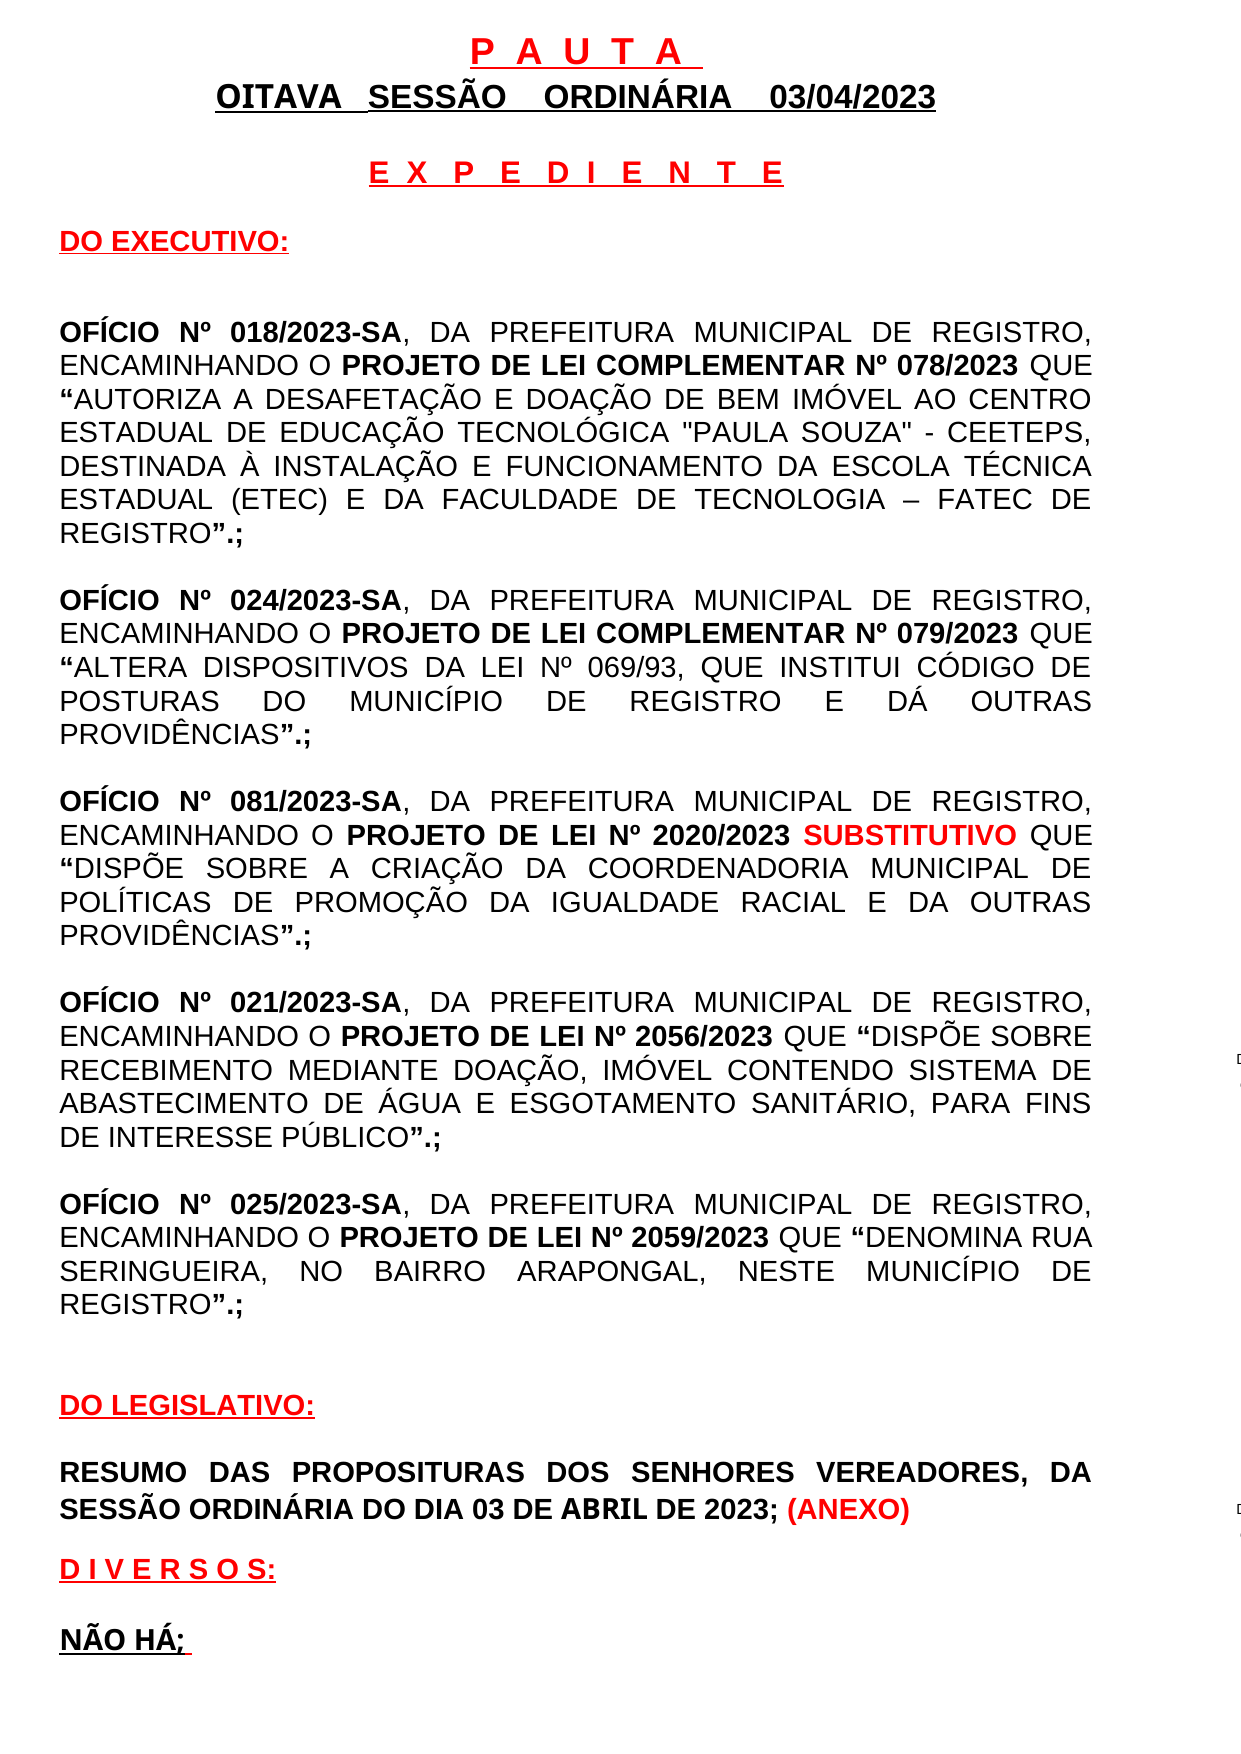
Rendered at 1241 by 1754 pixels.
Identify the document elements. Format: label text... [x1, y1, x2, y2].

text E X P E D I E N T E [59, 154, 1093, 190]
text RESUMO DAS PROPOSITURAS DOS SENHORES VEREADORES, DA SESSÃO ORDINÁRIA DO DIA 03 DE abril DE 2023; (ANEXO) [59, 1455, 1093, 1528]
text OFÍCIO Nº 024/2023-SA, DA PREFEITURA MUNICIPAL DE REGISTRO, ENCAMINHANDO O PROJETO DE LEI complementar Nº 079/2023 QUE “ALTERA DISPOSITIVOS DA LEI Nº 069/93, QUE INSTITUI CÓDIGO DE POSTURAS DO MUNICÍPIO DE REGISTRO E DÁ OUTRAS PROVIDÊNCIAS”.; [59, 583, 1093, 751]
text Não há; [59, 1619, 1093, 1659]
text DO LEGISLATIVO: [59, 1388, 1093, 1421]
text oitava SESSÃO ORDINÁRIA 03/04/2023 [59, 73, 1093, 118]
text D I V E R S O S: [59, 1552, 1093, 1586]
text OFÍCIO Nº 018/2023-SA, DA PREFEITURA MUNICIPAL DE REGISTRO, ENCAMINHANDO O PROJETO DE LEI complementar Nº 078/2023 QUE “AUTORIZA A DESAFETAÇÃO E DOAÇÃO DE BEM IMÓVEL AO CENTRO ESTADUAL DE EDUCAÇÃO TECNOLÓGICA "PAULA SOUZA" - CEETEPS, DESTINADA À INSTALAÇÃO E FUNCIONAMENTO DA ESCOLA TÉCNICA ESTADUAL (ETEC) E DA FACULDADE DE TECNOLOGIA – FATEC DE REGISTRO”.; [59, 314, 1093, 549]
text OFÍCIO Nº 081/2023-SA, DA PREFEITURA MUNICIPAL DE REGISTRO, ENCAMINHANDO O PROJETO DE LEI Nº 2020/2023 substitutivo QUE “DISPÕE SOBRE A CRIAÇÃO DA COORDENADORIA MUNICIPAL DE POLÍTICAS DE PROMOÇÃO DA IGUALDADE RACIAL E DA OUTRAS PROVIDÊNCIAS”.; [59, 784, 1093, 952]
text P A U T A [59, 29, 1093, 73]
subtitle DO EXECUTIVO: [59, 223, 1093, 257]
text OFÍCIO Nº 021/2023-SA, DA PREFEITURA MUNICIPAL DE REGISTRO, ENCAMINHANDO O PROJETO DE LEI Nº 2056/2023 QUE “DISPÕE SOBRE RECEBIMENTO MEDIANTE DOAÇÃO, IMÓVEL CONTENDO SISTEMA DE ABASTECIMENTO DE ÁGUA E ESGOTAMENTO SANITÁRIO, PARA FINS DE INTERESSE PÚBLICO”.; [59, 985, 1093, 1153]
text OFÍCIO Nº 025/2023-SA, DA PREFEITURA MUNICIPAL DE REGISTRO, ENCAMINHANDO O PROJETO DE LEI Nº 2059/2023 QUE “DENOMINA RUA SERINGUEIRA, NO BAIRRO ARAPONGAL, NESTE MUNICÍPIO DE REGISTRO”.; [59, 1187, 1093, 1321]
